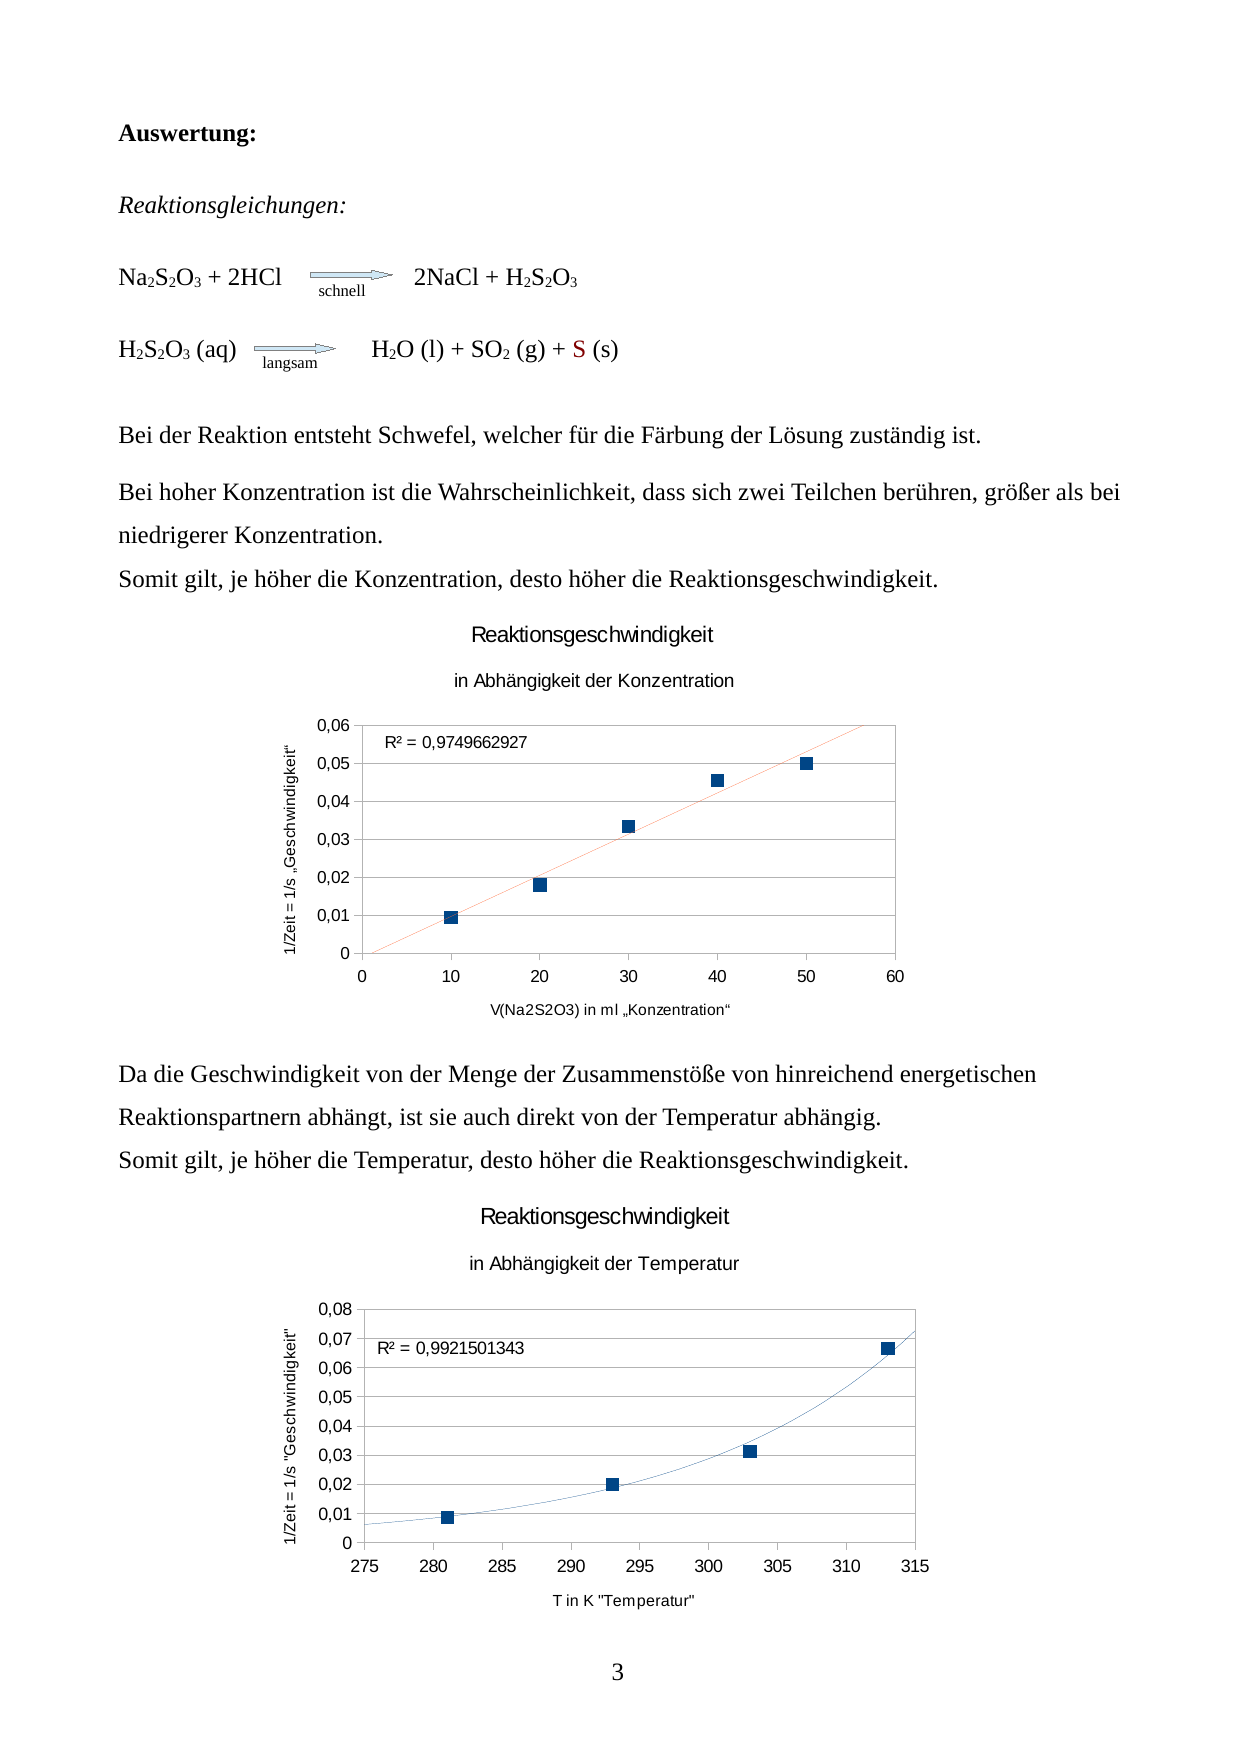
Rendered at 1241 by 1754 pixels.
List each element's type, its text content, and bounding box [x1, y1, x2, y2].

text H2S2O3 (aq) H2O (l) + SO2 (g) + S (s) [118, 334, 1122, 362]
text Auswertung: [118, 118, 1122, 147]
text Da die Geschwindigkeit von der Menge der Zusammenstöße von hinreichend energetischen Reaktionspartnern abhängt, ist sie auch direkt von der Temperatur abhängig. [118, 607, 1122, 1131]
text Na2S2O3 + 2HCl 2NaCl + H2S2O3 [118, 262, 1122, 291]
text Somit gilt, je höher die Temperatur, desto höher die Reaktionsgeschwindigkeit. [118, 1145, 1122, 1174]
text Bei hoher Konzentration ist die Wahrscheinlichkeit, dass sich zwei Teilchen berühren, größer als bei niedrigerer Konzentration. [118, 477, 1122, 549]
text Reaktionsgleichungen: [118, 190, 1122, 219]
text Bei der Reaktion entsteht Schwefel, welcher für die Färbung der Lösung zuständig ist. [118, 420, 1122, 449]
text Somit gilt, je höher die Konzentration, desto höher die Reaktionsgeschwindigkeit. [118, 564, 1122, 592]
